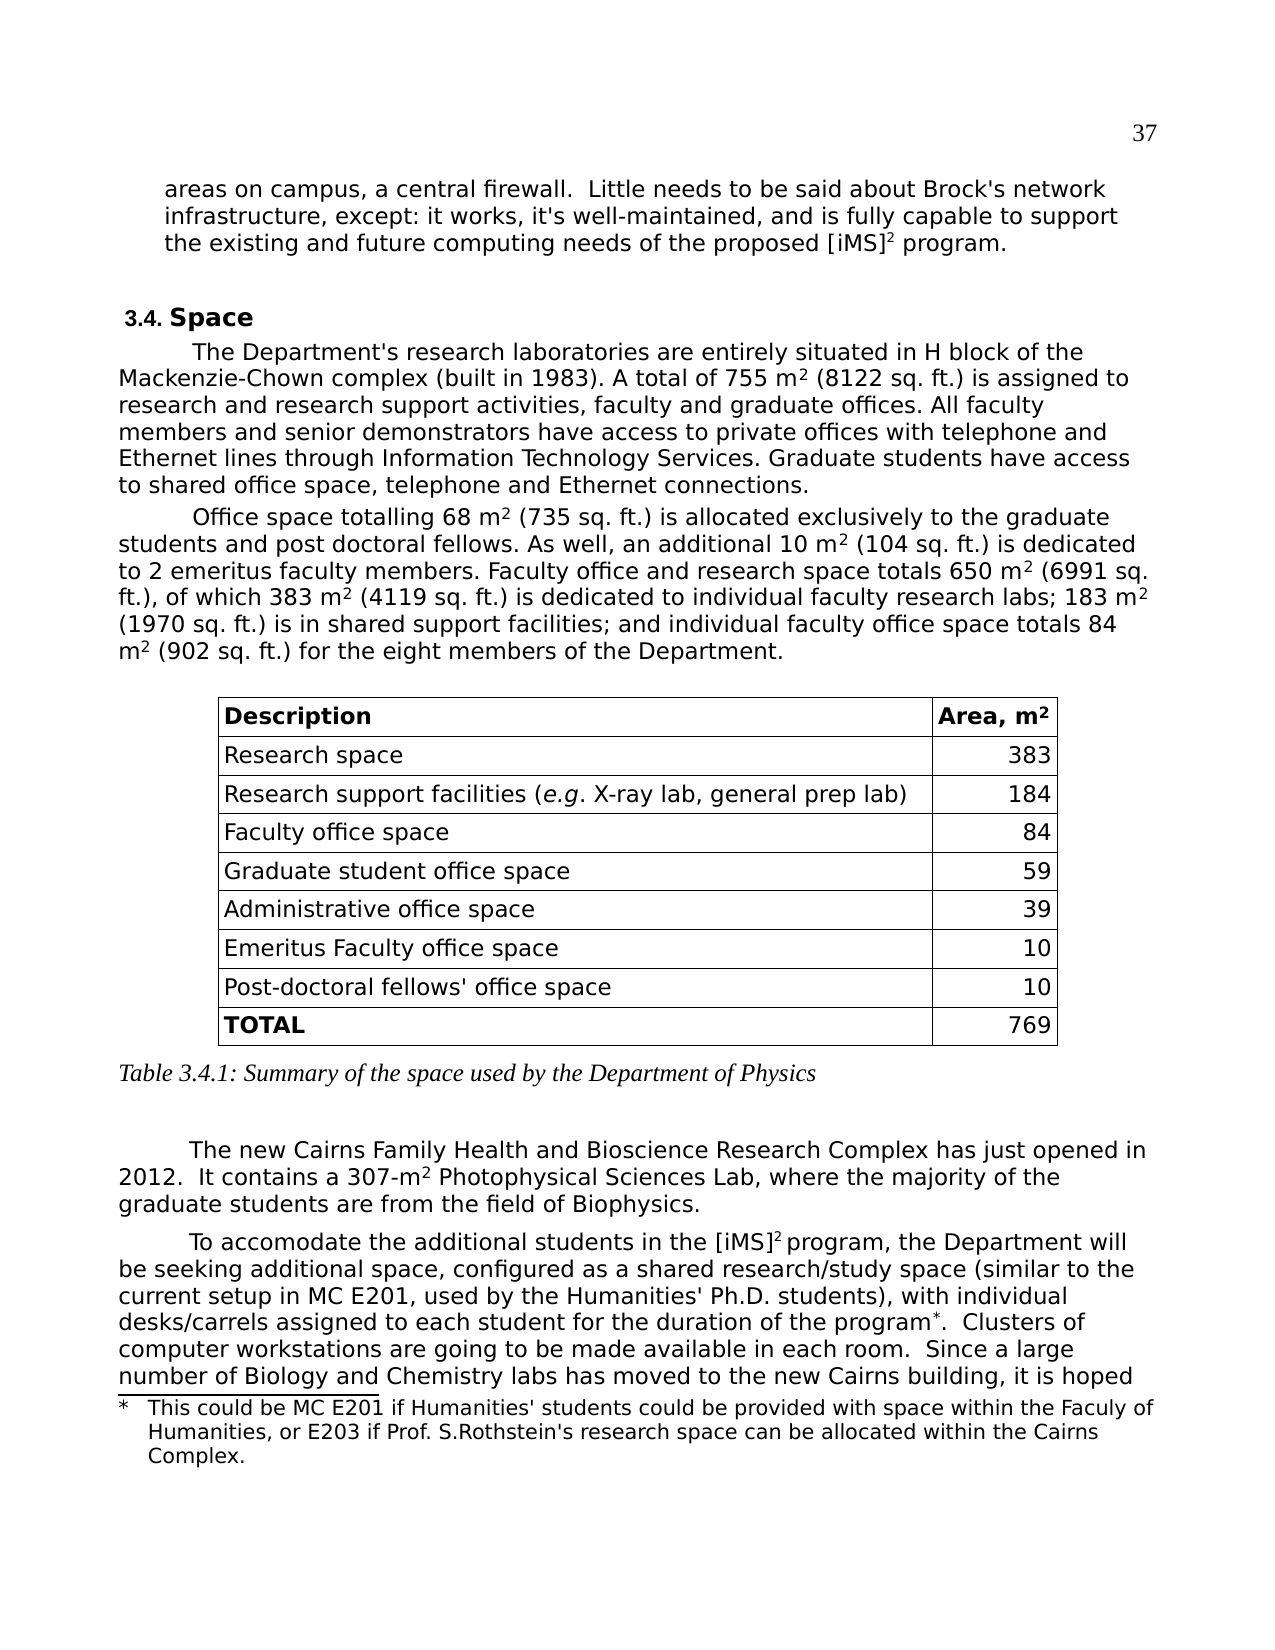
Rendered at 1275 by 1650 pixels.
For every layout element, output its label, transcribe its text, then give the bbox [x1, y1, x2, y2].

table_header Area, m2 [933, 698, 1057, 736]
table_cell 84 [933, 814, 1057, 852]
table_cell TOTAL [219, 1008, 932, 1045]
text The Department's research laboratories are entirely situated in H block of the Mackenzie-Chown complex (built in 1983). A total of 755 m2 (8122 sq. ft.) is assigned to research and research support activities, faculty and graduate offices. All faculty members and senior demonstrators have access to private offices with telephone and Ethernet lines through Information Technology Services. Graduate students have access to shared office space, telephone and Ethernet connections. [118, 339, 1157, 499]
text The new Cairns Family Health and Bioscience Research Complex has just opened in 2012. It contains a 307-m2 Photophysical Sciences Lab, where the majority of the graduate students are from the field of Biophysics. [118, 1138, 1157, 1218]
table_cell 10 [933, 969, 1057, 1006]
text Office space totalling 68 m2 (735 sq. ft.) is allocated exclusively to the graduate students and post doctoral fellows. As well, an additional 10 m2 (104 sq. ft.) is dedicated to 2 emeritus faculty members. Faculty office and research space totals 650 m2 (6991 sq. ft.), of which 383 m2 (4119 sq. ft.) is dedicated to individual faculty research labs; 183 m2 (1970 sq. ft.) is in shared support facilities; and individual faculty office space totals 84 m2 (902 sq. ft.) for the eight members of the Department. [118, 504, 1157, 664]
table_cell 769 [933, 1008, 1057, 1045]
table_cell Research support facilities (e.g. X-ray lab, general prep lab) [219, 776, 932, 813]
table_cell Research space [219, 737, 932, 774]
table_cell Faculty office space [219, 814, 932, 852]
table_cell Post-doctoral fellows' office space [219, 969, 932, 1006]
table_cell Administrative office space [219, 891, 932, 929]
table_cell Graduate student office space [219, 853, 932, 890]
text Table 3.4.1: Summary of the space used by the Department of Physics [118, 1058, 1157, 1087]
table_header Description [219, 698, 932, 736]
table_cell 184 [933, 776, 1057, 813]
text To accomodate the additional students in the [iMS]2 program, the Department will be seeking additional space, configured as a shared research/study space (similar to the current setup in MC E201, used by the Humanities' Ph.D. students), with individual desks/carrels assigned to each student for the duration of the program. Clusters of computer workstations are going to be made available in each room. Since a large number of Biology and Chemistry labs has moved to the new Cairns building, it is hoped [118, 1229, 1157, 1389]
table_cell 10 [933, 930, 1057, 968]
subtitle Space [118, 303, 1157, 333]
text areas on campus, a central firewall. Little needs to be said about Brock's network infrastructure, except: it works, it's well-maintained, and is fully capable to support the existing and future computing needs of the proposed [iMS]2 program. [164, 176, 1157, 256]
text This could be MC E201 if Humanities' students could be provided with space within the Faculy of Humanities, or E203 if Prof. S.Rothstein's research space can be allocated within the Cairns Complex. [118, 1396, 1157, 1468]
table_cell 59 [933, 853, 1057, 890]
table_cell 383 [933, 737, 1057, 774]
table_cell 39 [933, 891, 1057, 929]
table_cell Emeritus Faculty office space [219, 930, 932, 968]
